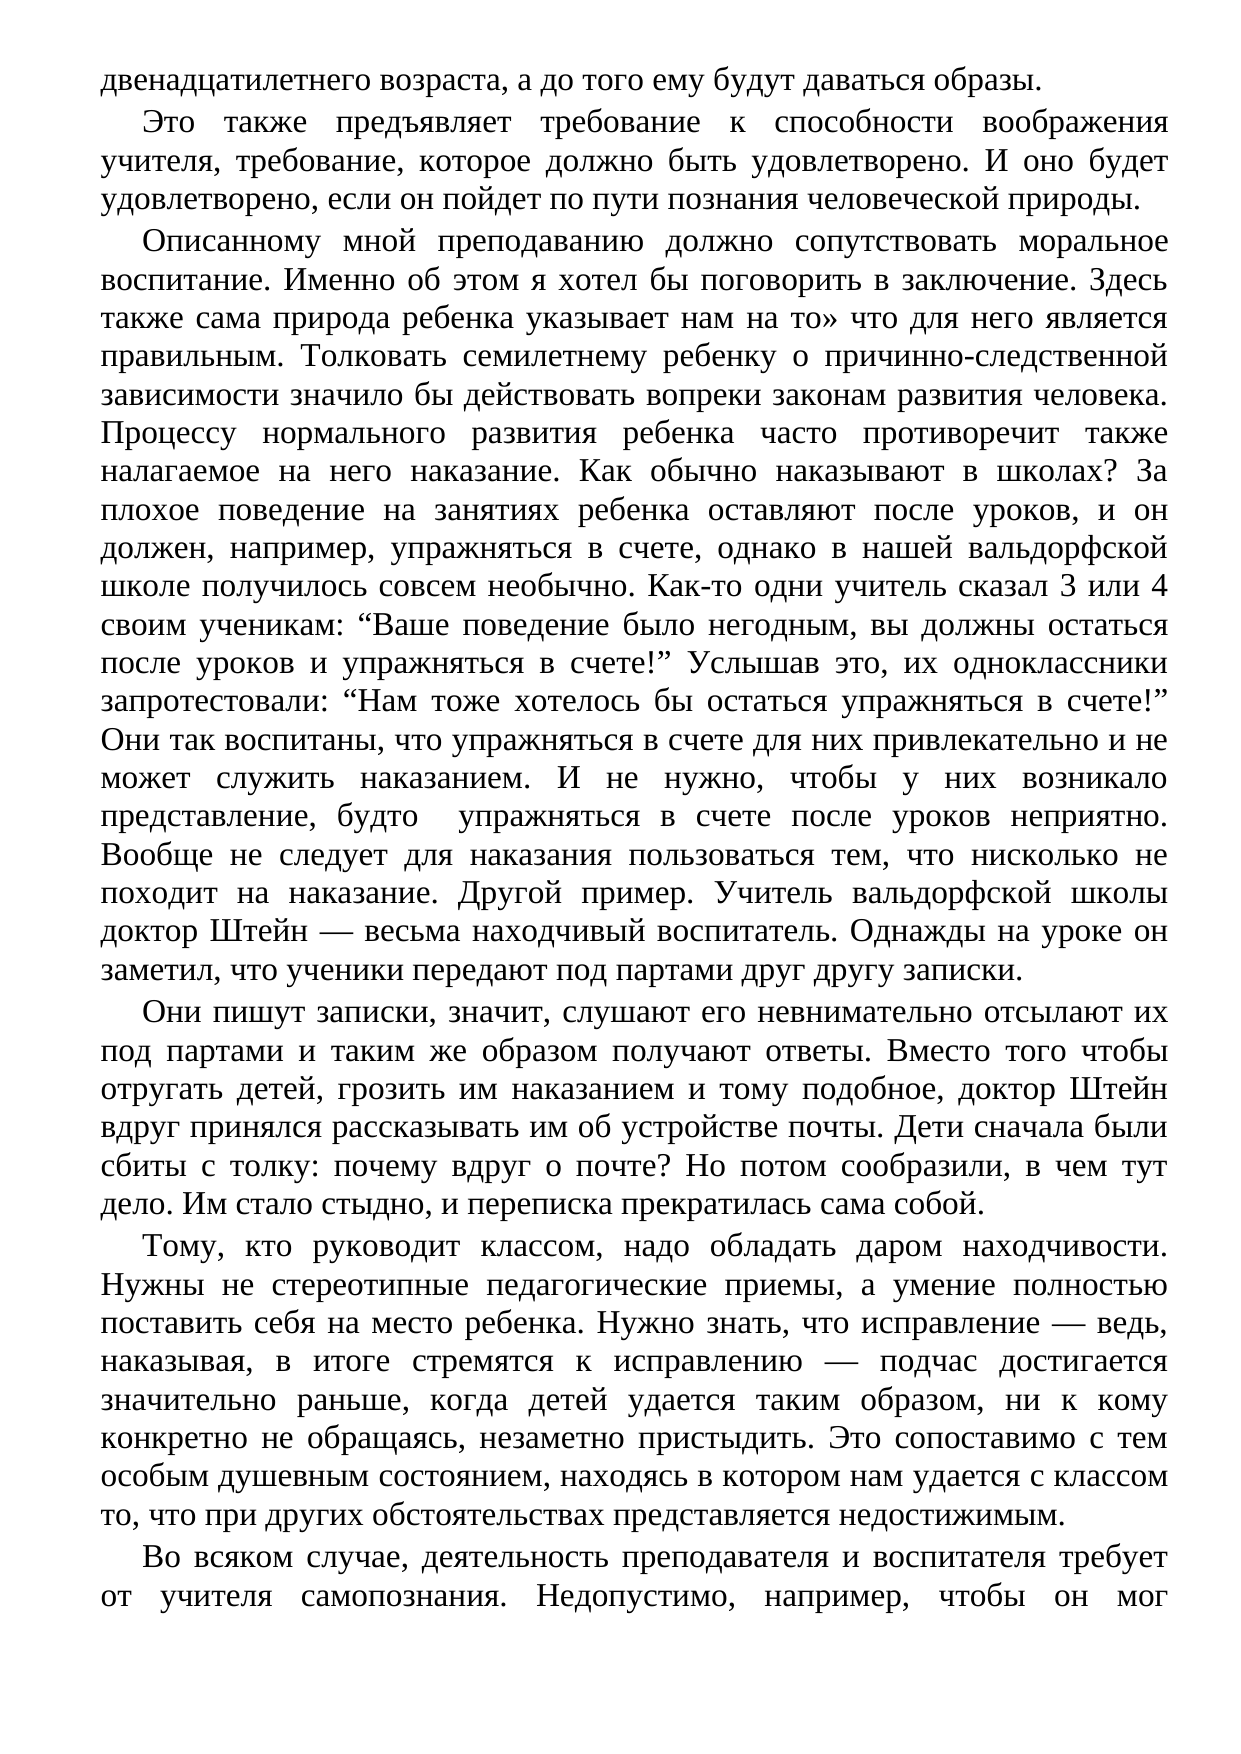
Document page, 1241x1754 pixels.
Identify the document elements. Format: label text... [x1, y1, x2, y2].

text Они пишут записки, значит, слушают его невнимательно отсылают их под партами и таким же образом получают ответы. Вместо того чтобы отругать детей, грозить им наказанием и тому подобное, доктор Штейн вдруг принялся рассказывать им об устройстве почты. Дети сначала были сбиты с толку: почему вдруг о почте? Но потом сообразили, в чем тут дело. Им стало стыдно, и переписка прекратилась сама собой. [100, 992, 1169, 1222]
text двенадцатилетнего возраста, а до того ему будут даваться образы. [100, 59, 1169, 97]
text Это также предъявляет требование к способности воображения учителя, требование, которое должно быть удовлетворено. И оно будет удовлетворено, если он пойдет по пути познания человеческой природы. [100, 102, 1169, 217]
text Тому, кто руководит классом, надо обладать даром находчивости. Нужны не стереотипные педагогические приемы, а умение полностью поставить себя на место ребенка. Нужно знать, что исправление — ведь, наказывая, в итоге стремятся к исправлению — подчас достигается значительно раньше, когда детей удается таким образом, ни к кому конкретно не обращаясь, незаметно пристыдить. Это сопоставимо с тем особым душевным состоянием, находясь в котором нам удается с классом то, что при других обстоятельствах представляется недостижимым. [100, 1226, 1169, 1532]
text Во всяком случае, деятельность преподавателя и воспитателя требует от учителя самопознания. Недопустимо, например, чтобы он мог [100, 1537, 1169, 1613]
text Описанному мной преподаванию должно сопутствовать моральное воспитание. Именно об этом я хотел бы поговорить в заключение. Здесь также сама природа ребенка указывает нам на то» что для него является правильным. Толковать семилетнему ребенку о причинно-следственной зависимости значило бы действовать вопреки законам развития человека. Процессу нормального развития ребенка часто противоречит также налагаемое на него наказание. Как обычно наказывают в школах? За плохое поведение на занятиях ребенка оставляют после уроков, и он должен, например, упражняться в счете, однако в нашей вальдорфской школе получилось совсем необычно. Как-то одни учитель сказал 3 или 4 своим ученикам: “Ваше поведение было негодным, вы должны остаться после уроков и упражняться в счете!” Услышав это, их одноклассники запротестовали: “Нам тоже хотелось бы остаться упражняться в счете!” Они так воспитаны, что упражняться в счете для них привлекательно и не может служить наказанием. И не нужно, чтобы у них возникало представление, будто упражняться в счете после уроков неприятно. Вообще не следует для наказания пользоваться тем, что нисколько не походит на наказание. Другой пример. Учитель вальдорфской школы доктор Штейн — весьма находчивый воспитатель. Однажды на уроке он заметил, что ученики передают под партами друг другу записки. [100, 221, 1169, 987]
